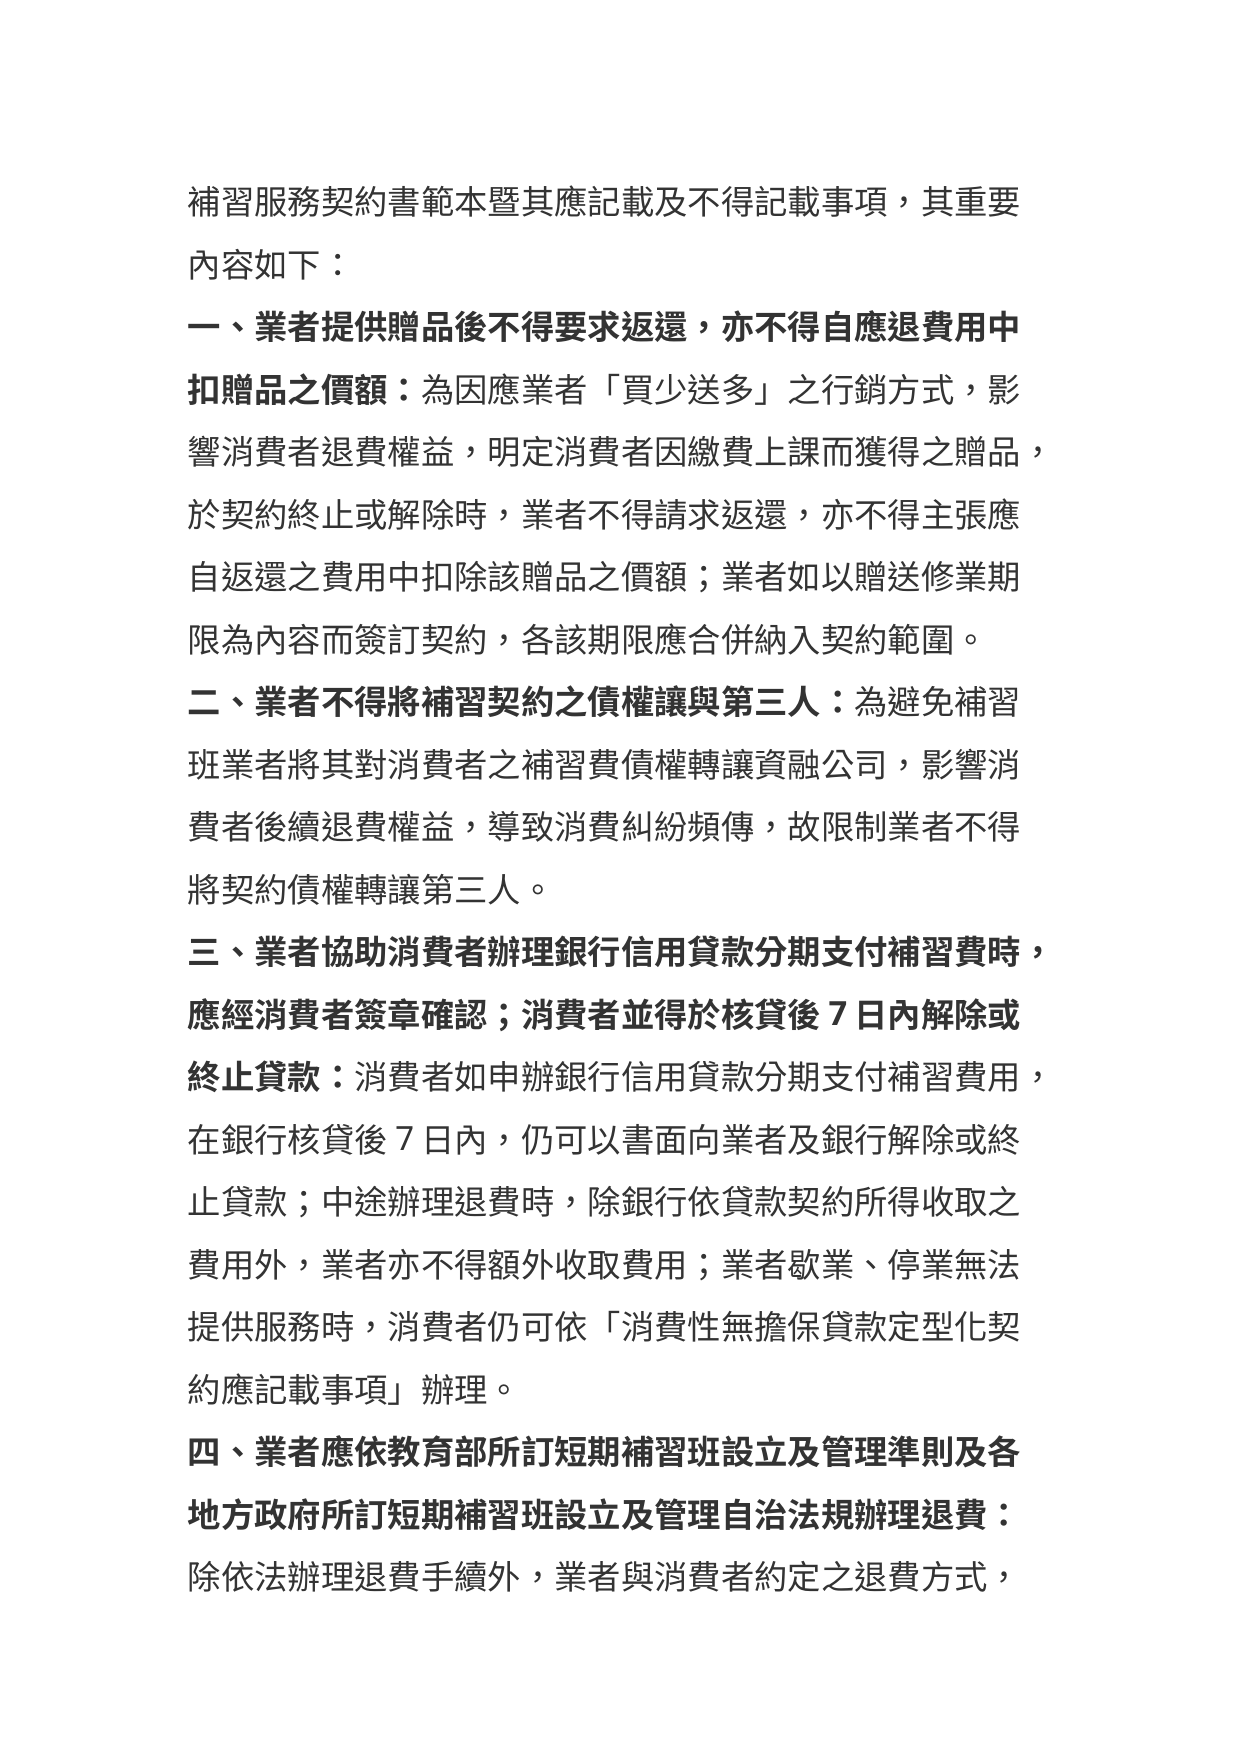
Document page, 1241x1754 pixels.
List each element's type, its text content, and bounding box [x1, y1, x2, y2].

text 補習服務契約書範本暨其應記載及不得記載事項，其重要內容如下： 一、業者提供贈品後不得要求返還，亦不得自應退費用中扣贈品之價額：為因應業者「買少送多」之行銷方式，影響消費者退費權益，明定消費者因繳費上課而獲得之贈品，於契約終止或解除時，業者不得請求返還，亦不得主張應自返還之費用中扣除該贈品之價額；業者如以贈送修業期限為內容而簽訂契約，各該期限應合併納入契約範圍。 二、業者不得將補習契約之債權讓與第三人：為避免補習班業者將其對消費者之補習費債權轉讓資融公司，影響消費者後續退費權益，導致消費糾紛頻傳，故限制業者不得將契約債權轉讓第三人。 三、業者協助消費者辦理銀行信用貸款分期支付補習費時，應經消費者簽章確認；消費者並得於核貸後7日內解除或終止貸款：消費者如申辦銀行信用貸款分期支付補習費用，在銀行核貸後7日內，仍可以書面向業者及銀行解除或終止貸款；中途辦理退費時，除銀行依貸款契約所得收取之費用外，業者亦不得額外收取費用；業者歇業、停業無法提供服務時，消費者仍可依「消費性無擔保貸款定型化契約應記載事項」辦理。 四、業者應依教育部所訂短期補習班設立及管理準則及各地方政府所訂短期補習班設立及管理自治法規辦理退費：除依法辦理退費手續外，業者與消費者約定之退費方式， [188, 158, 1053, 1596]
